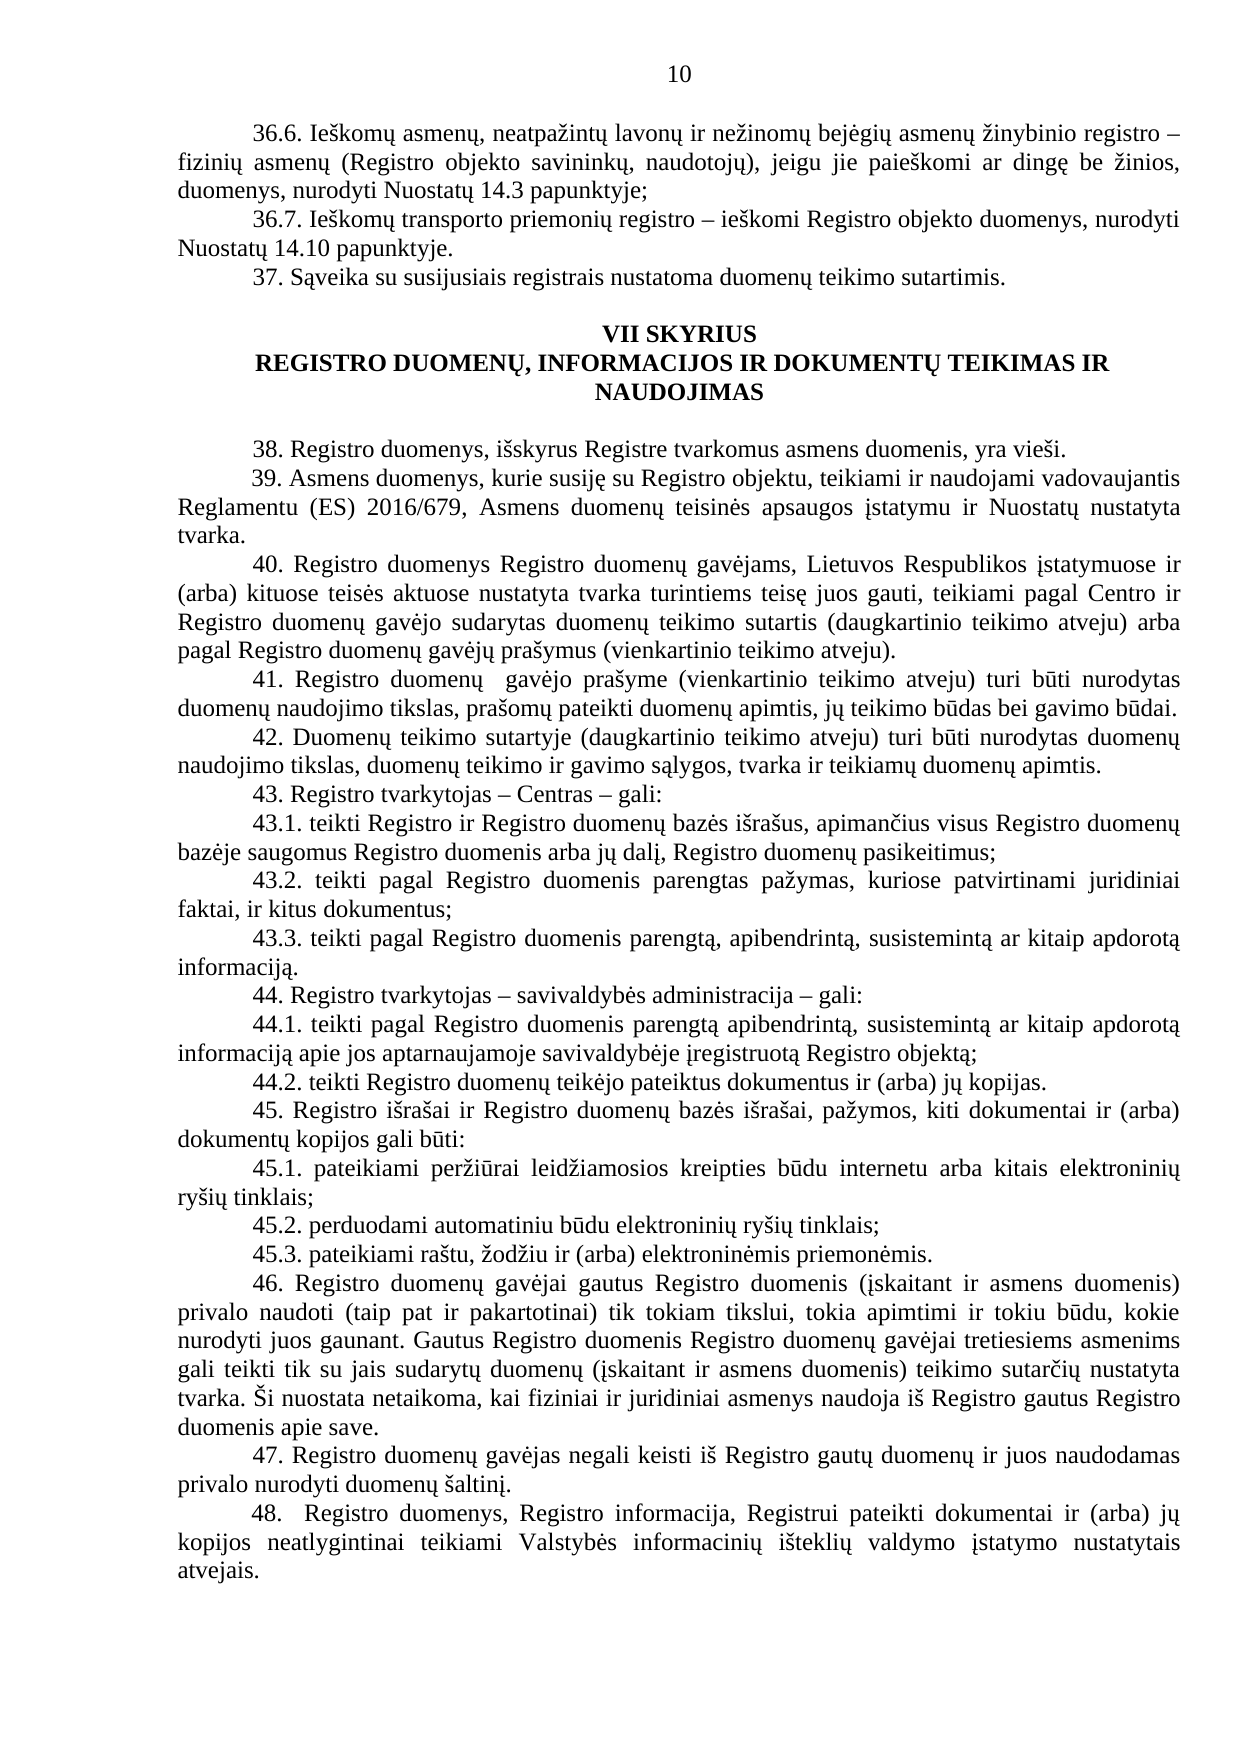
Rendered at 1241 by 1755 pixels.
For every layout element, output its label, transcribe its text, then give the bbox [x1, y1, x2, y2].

text 36.6. Ieškomų asmenų, neatpažintų lavonų ir nežinomų bejėgių asmenų žinybinio registro – fizinių asmenų (Registro objekto savininkų, naudotojų), jeigu jie paieškomi ar dingę be žinios, duomenys, nurodyti Nuostatų 14.3 papunktyje; [177, 118, 1181, 204]
subtitle VII SKYRIUS [177, 319, 1181, 348]
text 45.1. pateikiami peržiūrai leidžiamosios kreipties būdu internetu arba kitais elektroninių ryšių tinklais; [177, 1153, 1181, 1211]
text 45.3. pateikiami raštu, žodžiu ir (arba) elektroninėmis priemonėmis. [177, 1239, 1181, 1268]
text 36.7. Ieškomų transporto priemonių registro – ieškomi Registro objekto duomenys, nurodyti Nuostatų 14.10 papunktyje. [177, 204, 1181, 262]
text 43.1. teikti Registro ir Registro duomenų bazės išrašus, apimančius visus Registro duomenų bazėje saugomus Registro duomenis arba jų dalį, Registro duomenų pasikeitimus; [177, 808, 1181, 866]
text 45. Registro išrašai ir Registro duomenų bazės išrašai, pažymos, kiti dokumentai ir (arba) dokumentų kopijos gali būti: [177, 1096, 1181, 1153]
text 39. Asmens duomenys, kurie susiję su Registro objektu, teikiami ir naudojami vadovaujantis Reglamentu (ES) 2016/679, Asmens duomenų teisinės apsaugos įstatymu ir Nuostatų nustatyta tvarka. [177, 463, 1181, 549]
text 40. Registro duomenys Registro duomenų gavėjams, Lietuvos Respublikos įstatymuose ir (arba) kituose teisės aktuose nustatyta tvarka turintiems teisę juos gauti, teikiami pagal Centro ir Registro duomenų gavėjo sudarytas duomenų teikimo sutartis (daugkartinio teikimo atveju) arba pagal Registro duomenų gavėjų prašymus (vienkartinio teikimo atveju). [177, 549, 1181, 664]
text 41. Registro duomenų gavėjo prašyme (vienkartinio teikimo atveju) turi būti nurodytas duomenų naudojimo tikslas, prašomų pateikti duomenų apimtis, jų teikimo būdas bei gavimo būdai. [177, 664, 1181, 722]
text 37. Sąveika su susijusiais registrais nustatoma duomenų teikimo sutartimis. [177, 262, 1181, 291]
text 48. Registro duomenys, Registro informacija, Registrui pateikti dokumentai ir (arba) jų kopijos neatlygintinai teikiami Valstybės informacinių išteklių valdymo įstatymo nustatytais atvejais. [177, 1498, 1181, 1584]
text 43.2. teikti pagal Registro duomenis parengtas pažymas, kuriose patvirtinami juridiniai faktai, ir kitus dokumentus; [177, 866, 1181, 923]
text 47. Registro duomenų gavėjas negali keisti iš Registro gautų duomenų ir juos naudodamas privalo nurodyti duomenų šaltinį. [177, 1441, 1181, 1498]
text 44.2. teikti Registro duomenų teikėjo pateiktus dokumentus ir (arba) jų kopijas. [177, 1067, 1181, 1096]
text 42. Duomenų teikimo sutartyje (daugkartinio teikimo atveju) turi būti nurodytas duomenų naudojimo tikslas, duomenų teikimo ir gavimo sąlygos, tvarka ir teikiamų duomenų apimtis. [177, 722, 1181, 779]
text 46. Registro duomenų gavėjai gautus Registro duomenis (įskaitant ir asmens duomenis) privalo naudoti (taip pat ir pakartotinai) tik tokiam tikslui, tokia apimtimi ir tokiu būdu, kokie nurodyti juos gaunant. Gautus Registro duomenis Registro duomenų gavėjai tretiesiems asmenims gali teikti tik su jais sudarytų duomenų (įskaitant ir asmens duomenis) teikimo sutarčių nustatyta tvarka. Ši nuostata netaikoma, kai fiziniai ir juridiniai asmenys naudoja iš Registro gautus Registro duomenis apie save. [177, 1268, 1181, 1441]
text 45.2. perduodami automatiniu būdu elektroninių ryšių tinklais; [177, 1211, 1181, 1239]
text 43.3. teikti pagal Registro duomenis parengtą, apibendrintą, susistemintą ar kitaip apdorotą informaciją. [177, 923, 1181, 981]
text 43. Registro tvarkytojas – Centras – gali: [177, 779, 1181, 808]
text 44.1. teikti pagal Registro duomenis parengtą apibendrintą, susistemintą ar kitaip apdorotą informaciją apie jos aptarnaujamoje savivaldybėje įregistruotą Registro objektą; [177, 1009, 1181, 1067]
subtitle REGISTRO DUOMENŲ, INFORMACIJOS IR DOKUMENTŲ TEIKIMAS IR NAUDOJIMAS [177, 348, 1181, 406]
text 38. Registro duomenys, išskyrus Registre tvarkomus asmens duomenis, yra vieši. [177, 434, 1181, 463]
text 44. Registro tvarkytojas – savivaldybės administracija – gali: [177, 981, 1181, 1009]
